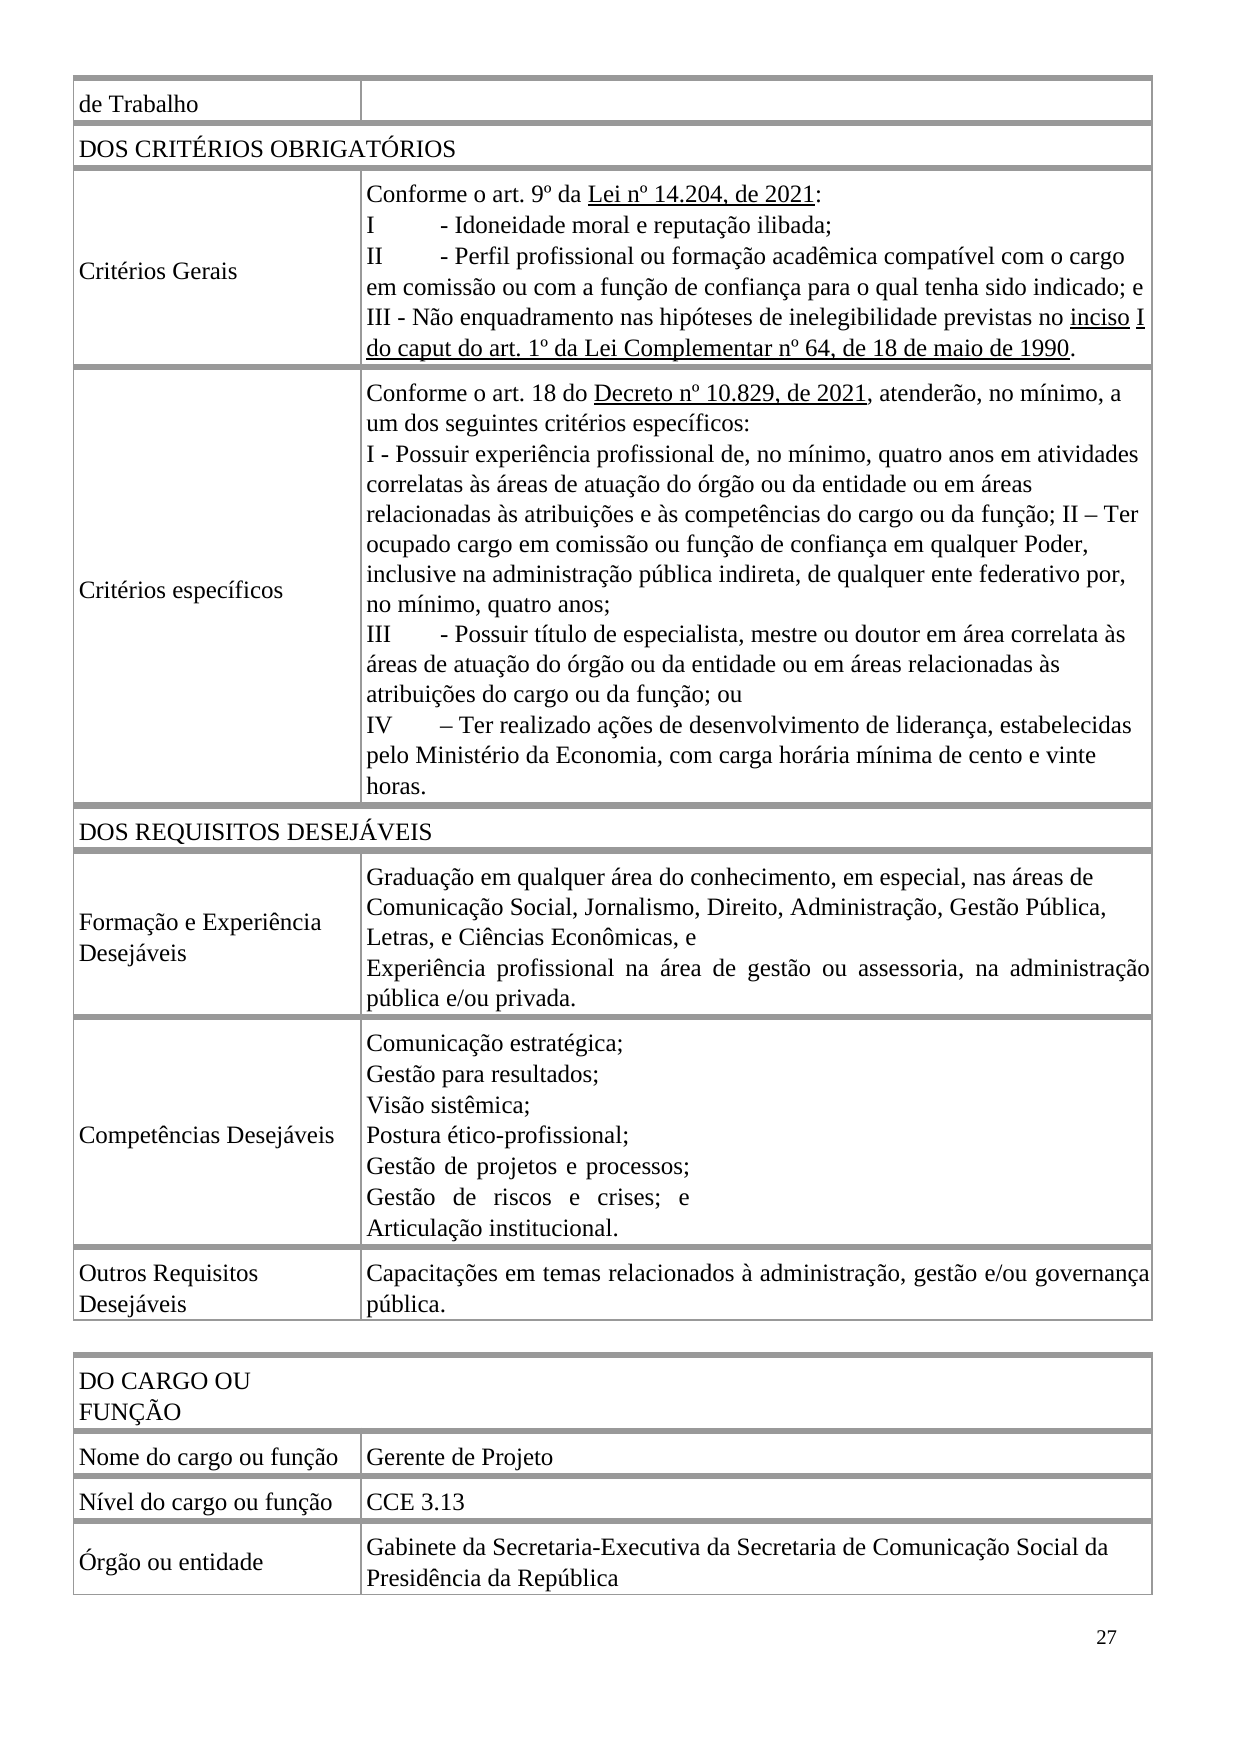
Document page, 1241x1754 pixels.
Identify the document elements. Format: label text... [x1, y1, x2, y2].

table_cell Nome do cargo ou função [74, 1434, 360, 1473]
table_cell DOS CRITÉRIOS OBRIGATÓRIOS [74, 126, 1151, 165]
table_cell Graduação em qualquer área do conhecimento, em especial, nas áreas de Comunicação Social, Jornalismo, Direito, Administração, Gestão Pública, Letras, e Ciências Econômicas, e Experiência profissional na área de gestão ou assessoria, na administração pública e/ou privada. [362, 854, 1151, 1014]
table_cell Conforme o art. 9º da Lei nº 14.204, de 2021: - Idoneidade moral e reputação ilibada; - Perfil profissional ou formação acadêmica compatível com o cargo em comissão ou com a função de confiança para o qual tenha sido indicado; e III - Não enquadramento nas hipóteses de inelegibilidade previstas no inciso I do caput do art. 1º da Lei Complementar nº 64, de 18 de maio de 1990. [362, 171, 1151, 364]
table_header DO CARGO OU FUNÇÃO [74, 1358, 361, 1427]
table_cell Outros Requisitos Desejáveis [74, 1250, 360, 1319]
table_cell DOS REQUISITOS DESEJÁVEIS [74, 809, 1151, 847]
table_cell Gabinete da Secretaria-Executiva da Secretaria de Comunicação Social da Presidência da República [362, 1524, 1151, 1593]
table_header [361, 1358, 1151, 1427]
table_cell Capacitações em temas relacionados à administração, gestão e/ou governança pública. [362, 1250, 1151, 1319]
table_cell Gerente de Projeto [362, 1434, 1151, 1473]
table_cell Conforme o art. 18 do Decreto nº 10.829, de 2021, atenderão, no mínimo, a um dos seguintes critérios específicos: I - Possuir experiência profissional de, no mínimo, quatro anos em atividades correlatas às áreas de atuação do órgão ou da entidade ou em áreas relacionadas às atribuições e às competências do cargo ou da função; II – Ter ocupado cargo em comissão ou função de confiança em qualquer Poder, inclusive na administração pública indireta, de qualquer ente federativo por, no mínimo, quatro anos; - Possuir título de especialista, mestre ou doutor em área correlata às áreas de atuação do órgão ou da entidade ou em áreas relacionadas às atribuições do cargo ou da função; ou – Ter realizado ações de desenvolvimento de liderança, estabelecidas pelo Ministério da Economia, com carga horária mínima de cento e vinte horas. [362, 370, 1151, 802]
table_cell CCE 3.13 [362, 1479, 1151, 1518]
table_cell de Trabalho [74, 81, 360, 120]
table_cell Comunicação estratégica; Gestão para resultados; Visão sistêmica; Postura ético-profissional; Gestão de projetos e processos; Gestão de riscos e crises; e Articulação institucional. [362, 1020, 1151, 1243]
table_cell Competências Desejáveis [74, 1020, 360, 1243]
table_cell [362, 81, 1151, 120]
table_cell Formação e Experiência Desejáveis [74, 854, 360, 1014]
table_cell Órgão ou entidade [74, 1524, 360, 1593]
table_cell Critérios Gerais [74, 171, 360, 364]
table_cell Critérios específicos [74, 370, 360, 802]
table_cell Nível do cargo ou função [74, 1479, 360, 1518]
